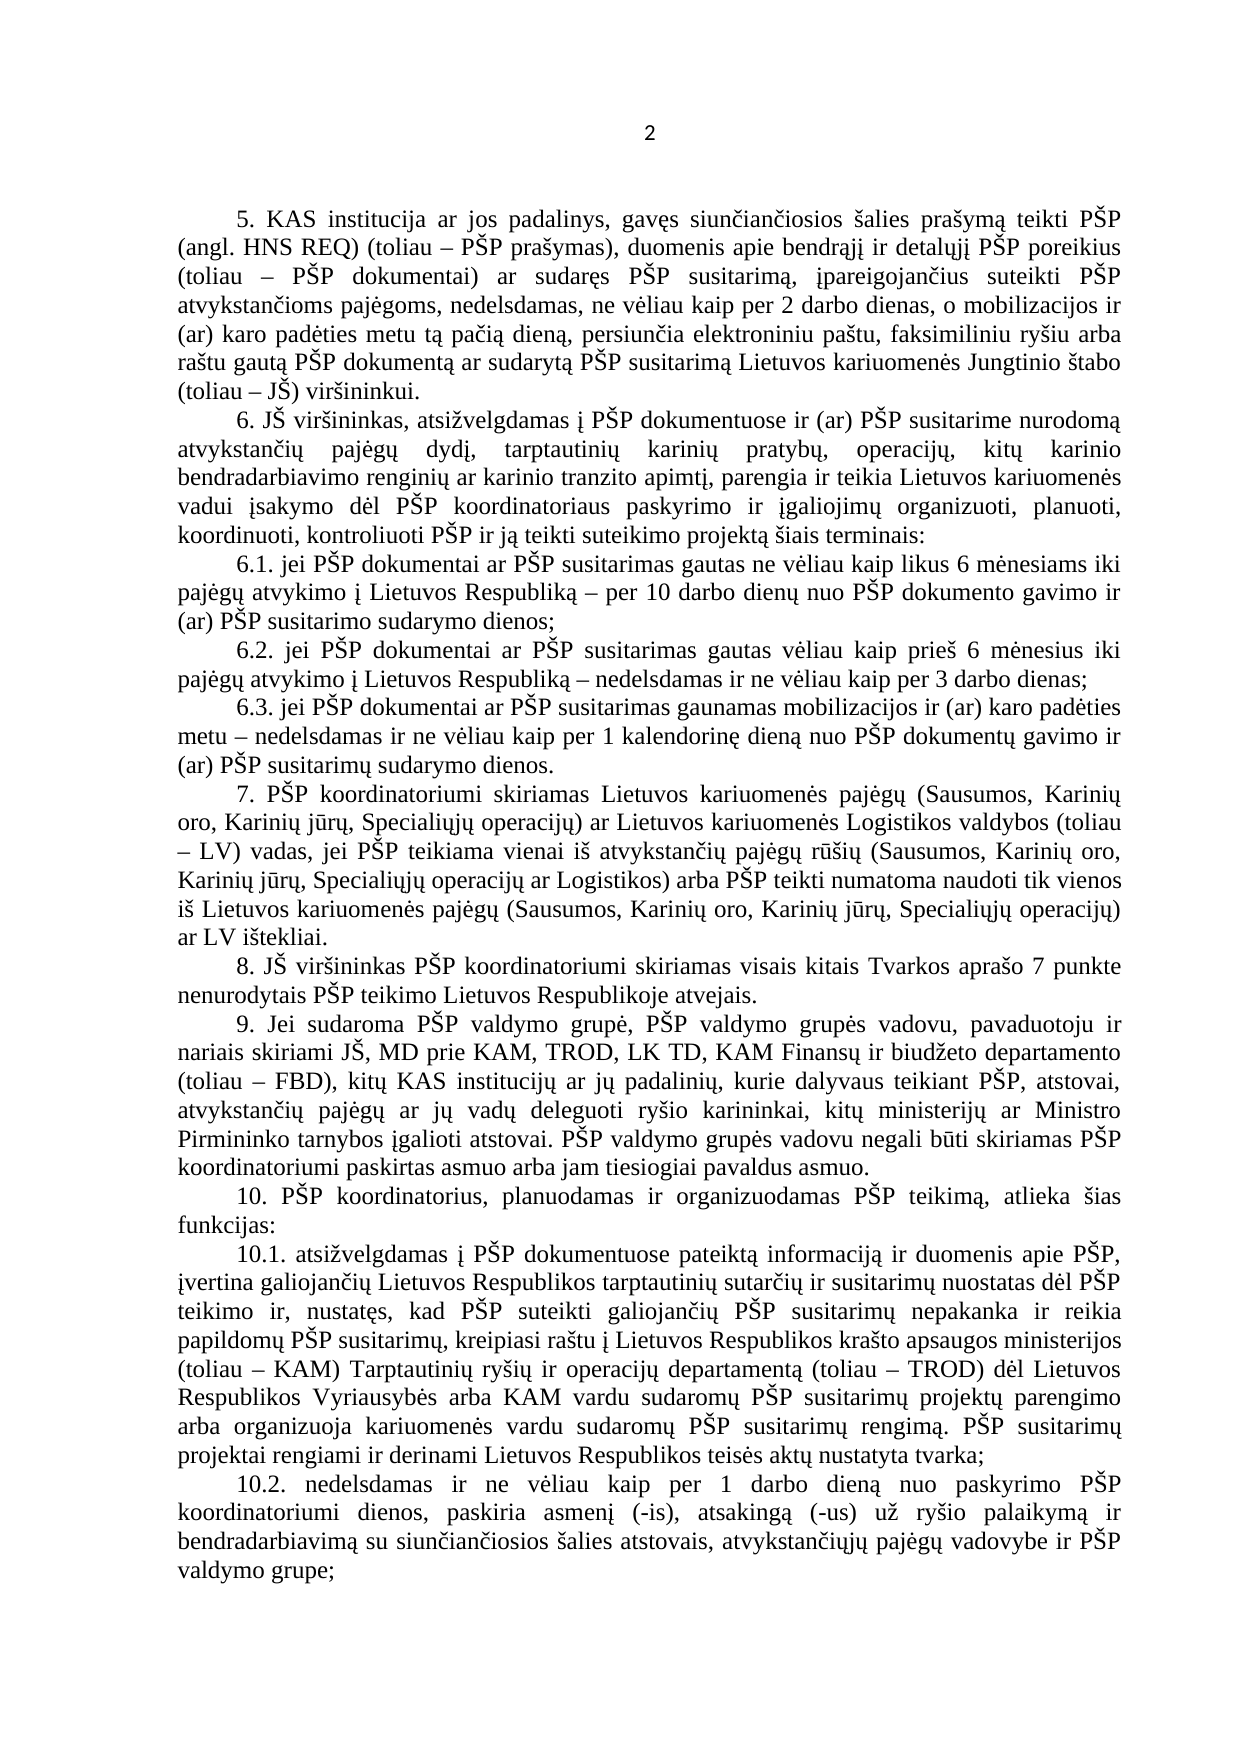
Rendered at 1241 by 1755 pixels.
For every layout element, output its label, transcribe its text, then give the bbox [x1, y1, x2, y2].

text 8. JŠ viršininkas PŠP koordinatoriumi skiriamas visais kitais Tvarkos aprašo 7 punkte nenurodytais PŠP teikimo Lietuvos Respublikoje atvejais. [177, 951, 1122, 1009]
text 9. Jei sudaroma PŠP valdymo grupė, PŠP valdymo grupės vadovu, pavaduotoju ir nariais skiriami JŠ, MD prie KAM, TROD, LK TD, KAM Finansų ir biudžeto departamento (toliau – FBD), kitų KAS institucijų ar jų padalinių, kurie dalyvaus teikiant PŠP, atstovai, atvykstančių pajėgų ar jų vadų deleguoti ryšio karininkai, kitų ministerijų ar Ministro Pirmininko tarnybos įgalioti atstovai. PŠP valdymo grupės vadovu negali būti skiriamas PŠP koordinatoriumi paskirtas asmuo arba jam tiesiogiai pavaldus asmuo. [177, 1009, 1122, 1181]
text 6.1. jei PŠP dokumentai ar PŠP susitarimas gautas ne vėliau kaip likus 6 mėnesiams iki pajėgų atvykimo į Lietuvos Respubliką – per 10 darbo dienų nuo PŠP dokumento gavimo ir (ar) PŠP susitarimo sudarymo dienos; [177, 549, 1122, 635]
text 7. PŠP koordinatoriumi skiriamas Lietuvos kariuomenės pajėgų (Sausumos, Karinių oro, Karinių jūrų, Specialiųjų operacijų) ar Lietuvos kariuomenės Logistikos valdybos (toliau – LV) vadas, jei PŠP teikiama vienai iš atvykstančių pajėgų rūšių (Sausumos, Karinių oro, Karinių jūrų, Specialiųjų operacijų ar Logistikos) arba PŠP teikti numatoma naudoti tik vienos iš Lietuvos kariuomenės pajėgų (Sausumos, Karinių oro, Karinių jūrų, Specialiųjų operacijų) ar LV ištekliai. [177, 779, 1122, 951]
text 6. JŠ viršininkas, atsižvelgdamas į PŠP dokumentuose ir (ar) PŠP susitarime nurodomą atvykstančių pajėgų dydį, tarptautinių karinių pratybų, operacijų, kitų karinio bendradarbiavimo renginių ar karinio tranzito apimtį, parengia ir teikia Lietuvos kariuomenės vadui įsakymo dėl PŠP koordinatoriaus paskyrimo ir įgaliojimų organizuoti, planuoti, koordinuoti, kontroliuoti PŠP ir ją teikti suteikimo projektą šiais terminais: [177, 405, 1122, 549]
text 6.2. jei PŠP dokumentai ar PŠP susitarimas gautas vėliau kaip prieš 6 mėnesius iki pajėgų atvykimo į Lietuvos Respubliką – nedelsdamas ir ne vėliau kaip per 3 darbo dienas; [177, 635, 1122, 692]
text 6.3. jei PŠP dokumentai ar PŠP susitarimas gaunamas mobilizacijos ir (ar) karo padėties metu – nedelsdamas ir ne vėliau kaip per 1 kalendorinę dieną nuo PŠP dokumentų gavimo ir (ar) PŠP susitarimų sudarymo dienos. [177, 692, 1122, 779]
text 10.1. atsižvelgdamas į PŠP dokumentuose pateiktą informaciją ir duomenis apie PŠP, įvertina galiojančių Lietuvos Respublikos tarptautinių sutarčių ir susitarimų nuostatas dėl PŠP teikimo ir, nustatęs, kad PŠP suteikti galiojančių PŠP susitarimų nepakanka ir reikia papildomų PŠP susitarimų, kreipiasi raštu į Lietuvos Respublikos krašto apsaugos ministerijos (toliau – KAM) Tarptautinių ryšių ir operacijų departamentą (toliau – TROD) dėl Lietuvos Respublikos Vyriausybės arba KAM vardu sudaromų PŠP susitarimų projektų parengimo arba organizuoja kariuomenės vardu sudaromų PŠP susitarimų rengimą. PŠP susitarimų projektai rengiami ir derinami Lietuvos Respublikos teisės aktų nustatyta tvarka; [177, 1239, 1122, 1469]
text 10.2. nedelsdamas ir ne vėliau kaip per 1 darbo dieną nuo paskyrimo PŠP koordinatoriumi dienos, paskiria asmenį (-is), atsakingą (-us) už ryšio palaikymą ir bendradarbiavimą su siunčiančiosios šalies atstovais, atvykstančiųjų pajėgų vadovybe ir PŠP valdymo grupe; [177, 1469, 1122, 1584]
text 5. KAS institucija ar jos padalinys, gavęs siunčiančiosios šalies prašymą teikti PŠP (angl. HNS REQ) (toliau – PŠP prašymas), duomenis apie bendrąjį ir detalųjį PŠP poreikius (toliau – PŠP dokumentai) ar sudaręs PŠP susitarimą, įpareigojančius suteikti PŠP atvykstančioms pajėgoms, nedelsdamas, ne vėliau kaip per 2 darbo dienas, o mobilizacijos ir (ar) karo padėties metu tą pačią dieną, persiunčia elektroniniu paštu, faksimiliniu ryšiu arba raštu gautą PŠP dokumentą ar sudarytą PŠP susitarimą Lietuvos kariuomenės Jungtinio štabo (toliau – JŠ) viršininkui. [177, 204, 1122, 405]
text 10. PŠP koordinatorius, planuodamas ir organizuodamas PŠP teikimą, atlieka šias funkcijas: [177, 1181, 1122, 1239]
